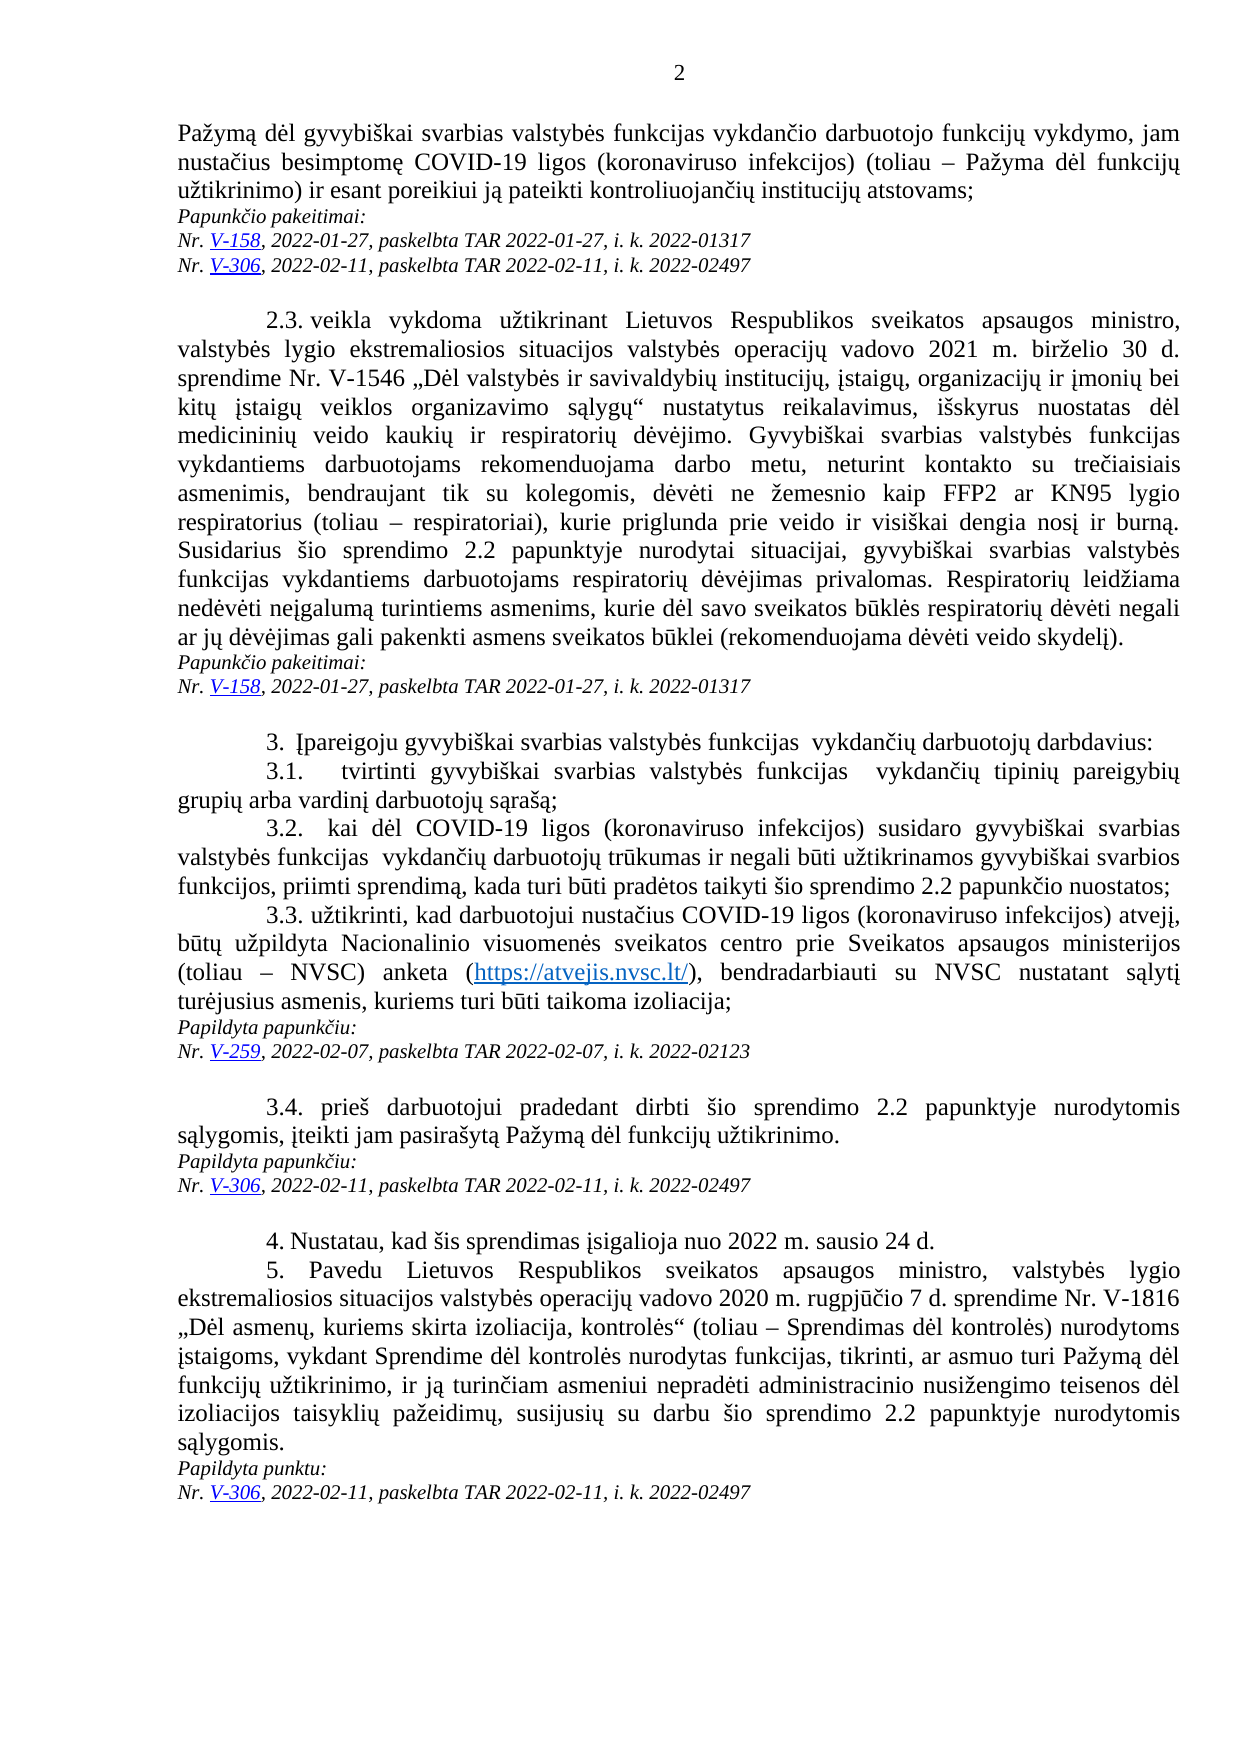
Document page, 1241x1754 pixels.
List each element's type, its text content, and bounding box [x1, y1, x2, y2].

text Papildyta papunkčiu: [177, 1149, 1181, 1173]
text Papildyta papunkčiu: [177, 1015, 1181, 1039]
text Nr. V-306, 2022-02-11, paskelbta TAR 2022-02-11, i. k. 2022-02497 [177, 1173, 1181, 1197]
text 3.1. tvirtinti gyvybiškai svarbias valstybės funkcijas vykdančių tipinių pareigybių grupių arba vardinį darbuotojų sąrašą; [177, 756, 1181, 813]
text 2.3. veikla vykdoma užtikrinant Lietuvos Respublikos sveikatos apsaugos ministro, valstybės lygio ekstremaliosios situacijos valstybės operacijų vadovo 2021 m. birželio 30 d. sprendime Nr. V-1546 „Dėl valstybės ir savivaldybių institucijų, įstaigų, organizacijų ir įmonių bei kitų įstaigų veiklos organizavimo sąlygų“ nustatytus reikalavimus, išskyrus nuostatas dėl medicininių veido kaukių ir respiratorių dėvėjimo. Gyvybiškai svarbias valstybės funkcijas vykdantiems darbuotojams rekomenduojama darbo metu, neturint kontakto su trečiaisiais asmenimis, bendraujant tik su kolegomis, dėvėti ne žemesnio kaip FFP2 ar KN95 lygio respiratorius (toliau – respiratoriai), kurie priglunda prie veido ir visiškai dengia nosį ir burną. Susidarius šio sprendimo 2.2 papunktyje nurodytai situacijai, gyvybiškai svarbias valstybės funkcijas vykdantiems darbuotojams respiratorių dėvėjimas privalomas. Respiratorių leidžiama nedėvėti neįgalumą turintiems asmenims, kurie dėl savo sveikatos būklės respiratorių dėvėti negali ar jų dėvėjimas gali pakenkti asmens sveikatos būklei (rekomenduojama dėvėti veido skydelį). [177, 305, 1181, 650]
text 3.2. kai dėl COVID-19 ligos (koronaviruso infekcijos) susidaro gyvybiškai svarbias valstybės funkcijas vykdančių darbuotojų trūkumas ir negali būti užtikrinamos gyvybiškai svarbios funkcijos, priimti sprendimą, kada turi būti pradėtos taikyti šio sprendimo 2.2 papunkčio nuostatos; [177, 813, 1181, 900]
text Nr. V-306, 2022-02-11, paskelbta TAR 2022-02-11, i. k. 2022-02497 [177, 252, 1181, 277]
text Papildyta punktu: [177, 1456, 1181, 1480]
text Nr. V-306, 2022-02-11, paskelbta TAR 2022-02-11, i. k. 2022-02497 [177, 1480, 1181, 1504]
text 4. Nustatau, kad šis sprendimas įsigalioja nuo 2022 m. sausio 24 d. [266, 1226, 1181, 1255]
text Nr. V-158, 2022-01-27, paskelbta TAR 2022-01-27, i. k. 2022-01317 [177, 674, 1181, 698]
text Papunkčio pakeitimai: [177, 650, 1181, 674]
text Papunkčio pakeitimai: [177, 204, 1181, 228]
text 5. Pavedu Lietuvos Respublikos sveikatos apsaugos ministro, valstybės lygio ekstremaliosios situacijos valstybės operacijų vadovo 2020 m. rugpjūčio 7 d. sprendime Nr. V-1816 „Dėl asmenų, kuriems skirta izoliacija, kontrolės“ (toliau – Sprendimas dėl kontrolės) nurodytoms įstaigoms, vykdant Sprendime dėl kontrolės nurodytas funkcijas, tikrinti, ar asmuo turi Pažymą dėl funkcijų užtikrinimo, ir ją turinčiam asmeniui nepradėti administracinio nusižengimo teisenos dėl izoliacijos taisyklių pažeidimų, susijusių su darbu šio sprendimo 2.2 papunktyje nurodytomis sąlygomis. [177, 1255, 1181, 1456]
text Pažymą dėl gyvybiškai svarbias valstybės funkcijas vykdančio darbuotojo funkcijų vykdymo, jam nustačius besimptomę COVID-19 ligos (koronaviruso infekcijos) (toliau – Pažyma dėl funkcijų užtikrinimo) ir esant poreikiui ją pateikti kontroliuojančių institucijų atstovams; [177, 118, 1181, 204]
text 3.4. prieš darbuotojui pradedant dirbti šio sprendimo 2.2 papunktyje nurodytomis sąlygomis, įteikti jam pasirašytą Pažymą dėl funkcijų užtikrinimo. [177, 1092, 1181, 1149]
text Nr. V-259, 2022-02-07, paskelbta TAR 2022-02-07, i. k. 2022-02123 [177, 1039, 1181, 1063]
text Nr. V-158, 2022-01-27, paskelbta TAR 2022-01-27, i. k. 2022-01317 [177, 228, 1181, 252]
text 3.3. užtikrinti, kad darbuotojui nustačius COVID-19 ligos (koronaviruso infekcijos) atvejį, būtų užpildyta Nacionalinio visuomenės sveikatos centro prie Sveikatos apsaugos ministerijos (toliau – NVSC) anketa (https://atvejis.nvsc.lt/), bendradarbiauti su NVSC nustatant sąlytį turėjusius asmenis, kuriems turi būti taikoma izoliacija; [177, 900, 1181, 1015]
text 3. Įpareigoju gyvybiškai svarbias valstybės funkcijas vykdančių darbuotojų darbdavius: [177, 727, 1181, 756]
